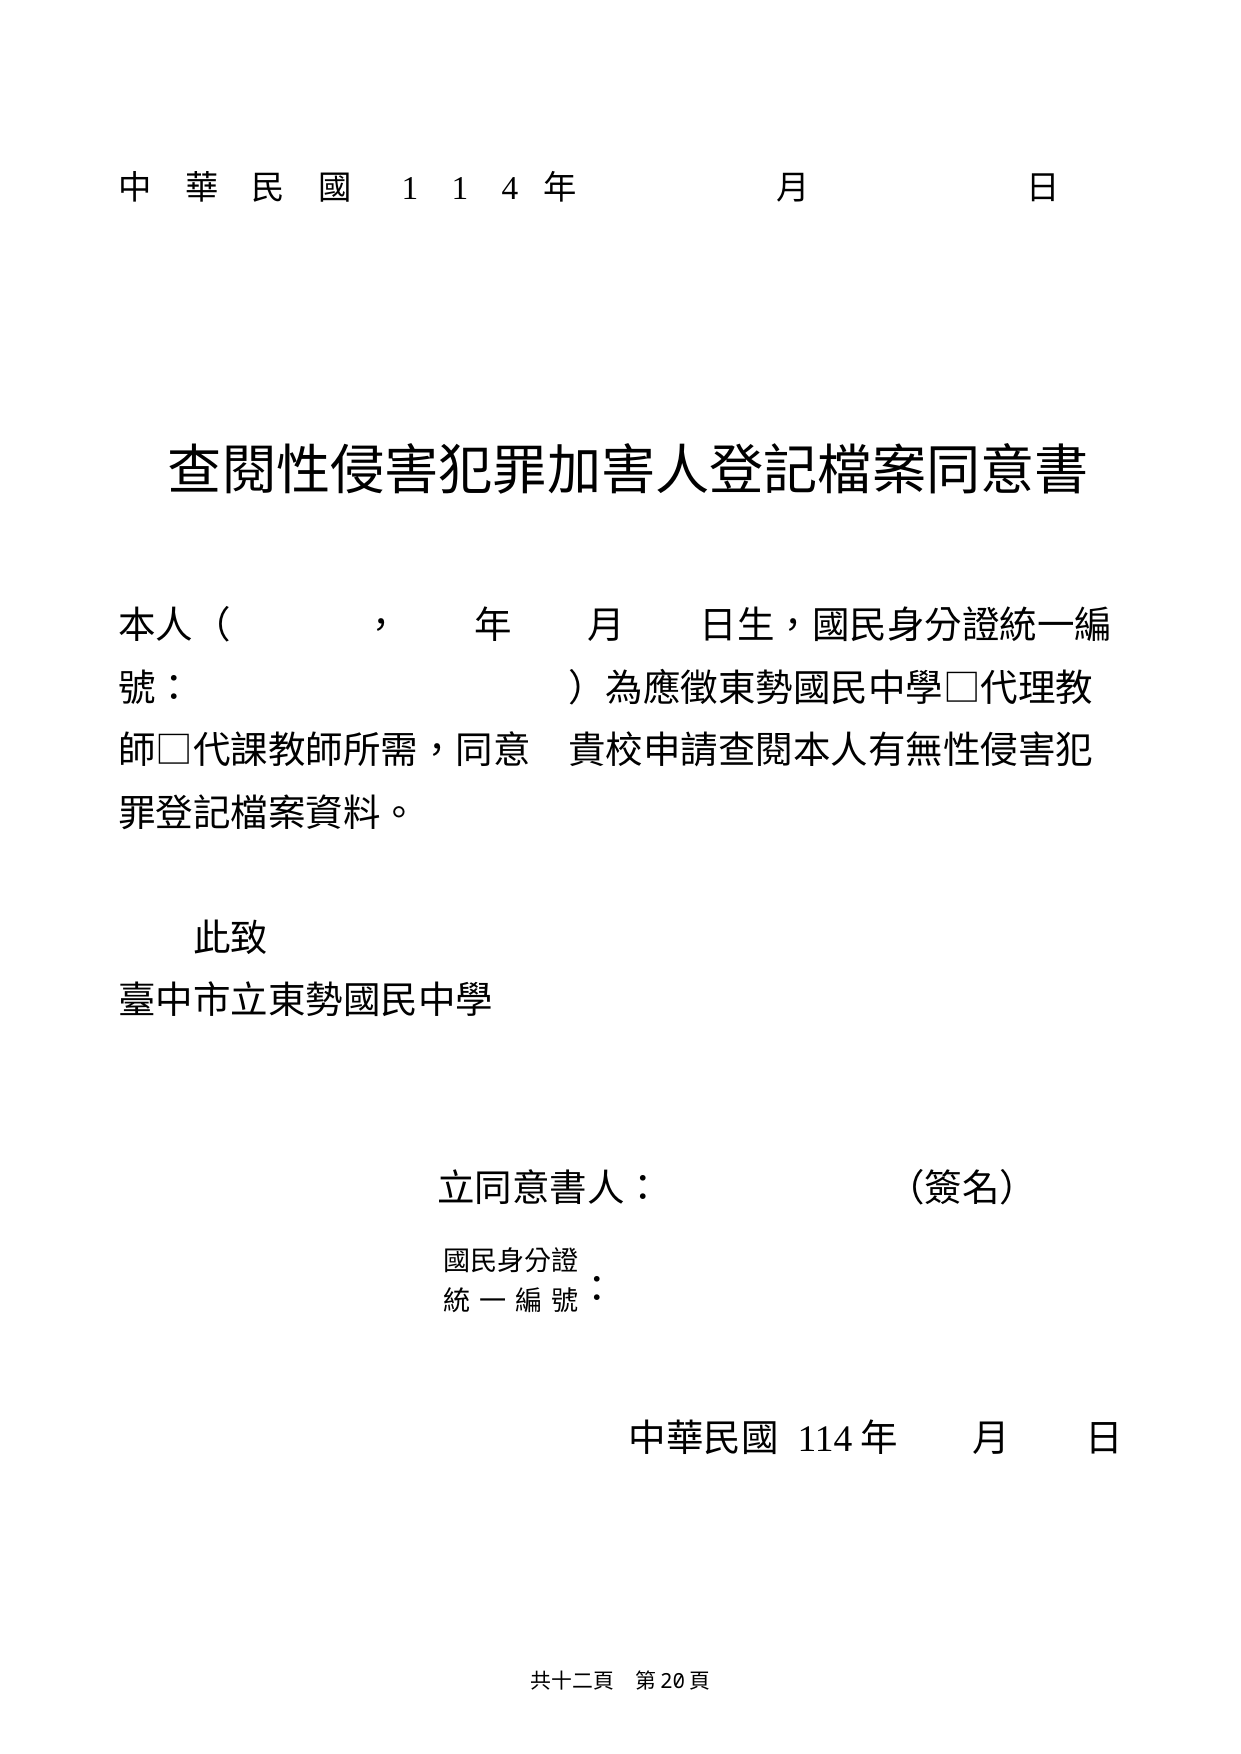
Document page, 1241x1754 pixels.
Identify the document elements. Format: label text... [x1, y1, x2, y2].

text 此致 [118, 893, 1122, 956]
text 中 華 民 國 114 年 月 日 [118, 143, 1122, 206]
text 中華民國 114年 月 日 [118, 1393, 1122, 1456]
text 查閱性侵害犯罪加害人登記檔案同意書 [118, 393, 1138, 518]
text 國民身分證統一編號： [118, 1206, 1122, 1331]
text 臺中市立東勢國民中學 [118, 956, 1122, 1018]
text 立同意書人： （簽名） [118, 1143, 1122, 1206]
text 本人（ ， 年 月 日生，國民身分證統一編號： ）為應徵東勢國民中學□代理教師□代課教師所需，同意 貴校申請查閱本人有無性侵害犯罪登記檔案資料。 [118, 581, 1122, 831]
